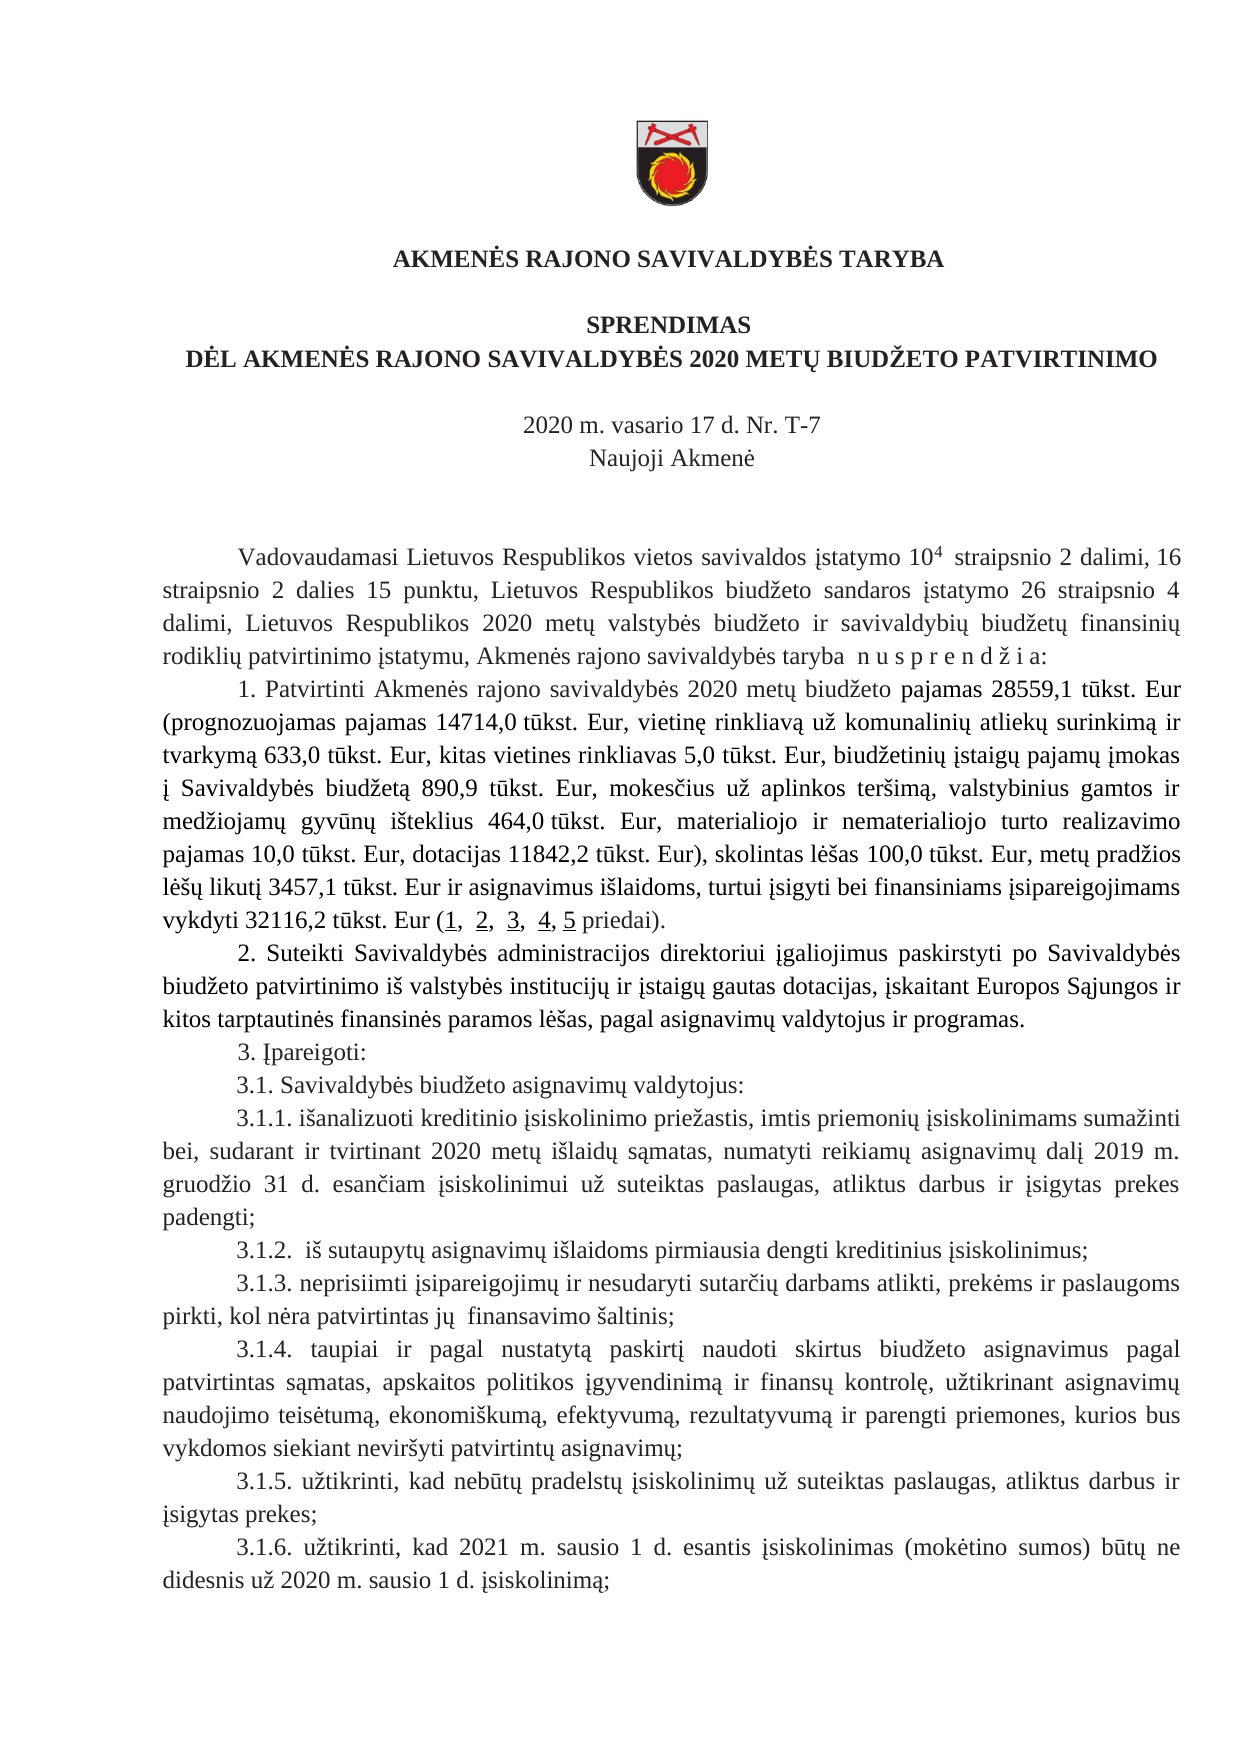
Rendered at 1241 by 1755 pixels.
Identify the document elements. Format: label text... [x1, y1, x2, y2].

text Naujoji Akmenė [162, 443, 1181, 471]
text AKMENĖS RAJONO SAVIVALDYBĖS TARYBA [162, 244, 1181, 273]
text 3.1. Savivaldybės biudžeto asignavimų valdytojus: [162, 1070, 1181, 1099]
text Vadovaudamasi Lietuvos Respublikos vietos savivaldos įstatymo 104 straipsnio 2 dalimi, 16 straipsnio 2 dalies 15 punktu, Lietuvos Respublikos biudžeto sandaros įstatymo 26 straipsnio 4 dalimi, Lietuvos Respublikos 2020 metų valstybės biudžeto ir savivaldybių biudžetų finansinių rodiklių patvirtinimo įstatymu, Akmenės rajono savivaldybės taryba n u s p r e n d ž i a: [162, 542, 1181, 669]
text SPRENDIMAS [162, 311, 1181, 339]
text 1. Patvirtinti Akmenės rajono savivaldybės 2020 metų biudžeto pajamas 28559,1 tūkst. Eur (prognozuojamas pajamas 14714,0 tūkst. Eur, vietinę rinkliavą už komunalinių atliekų surinkimą ir tvarkymą 633,0 tūkst. Eur, kitas vietines rinkliavas 5,0 tūkst. Eur, biudžetinių įstaigų pajamų įmokas į Savivaldybės biudžetą 890,9 tūkst. Eur, mokesčius už aplinkos teršimą, valstybinius gamtos ir medžiojamų gyvūnų išteklius 464,0 tūkst. Eur, materialiojo ir nematerialiojo turto realizavimo pajamas 10,0 tūkst. Eur, dotacijas 11842,2 tūkst. Eur), skolintas lėšas 100,0 tūkst. Eur, metų pradžios lėšų likutį 3457,1 tūkst. Eur ir asignavimus išlaidoms, turtui įsigyti bei finansiniams įsipareigojimams vykdyti 32116,2 tūkst. Eur (1, 2, 3, 4, 5 priedai). [162, 674, 1181, 934]
text 3.1.1. išanalizuoti kreditinio įsiskolinimo priežastis, imtis priemonių įsiskolinimams sumažinti bei, sudarant ir tvirtinant 2020 metų išlaidų sąmatas, numatyti reikiamų asignavimų dalį 2019 m. gruodžio 31 d. esančiam įsiskolinimui už suteiktas paslaugas, atliktus darbus ir įsigytas prekes padengti; [162, 1103, 1181, 1231]
text 2. Suteikti Savivaldybės administracijos direktoriui įgaliojimus paskirstyti po Savivaldybės biudžeto patvirtinimo iš valstybės institucijų ir įstaigų gautas dotacijas, įskaitant Europos Sąjungos ir kitos tarptautinės finansinės paramos lėšas, pagal asignavimų valdytojus ir programas. [162, 938, 1181, 1033]
text 3.1.6. užtikrinti, kad 2021 m. sausio 1 d. esantis įsiskolinimas (mokėtino sumos) būtų ne didesnis už 2020 m. sausio 1 d. įsiskolinimą; [162, 1532, 1181, 1594]
text 3.1.5. užtikrinti, kad nebūtų pradelstų įsiskolinimų už suteiktas paslaugas, atliktus darbus ir įsigytas prekes; [162, 1466, 1181, 1528]
text 2020 m. vasario 17 d. Nr. T-7 [162, 410, 1181, 438]
text DĖL AKMENĖS RAJONO SAVIVALDYBĖS 2020 METŲ BIUDŽETO PATVIRTINIMO [162, 344, 1181, 372]
text 3.1.2. iš sutaupytų asignavimų išlaidoms pirmiausia dengti kreditinius įsiskolinimus; [162, 1235, 1181, 1264]
text 3.1.3. neprisiimti įsipareigojimų ir nesudaryti sutarčių darbams atlikti, prekėms ir paslaugoms pirkti, kol nėra patvirtintas jų finansavimo šaltinis; [162, 1268, 1181, 1330]
text 3. Įpareigoti: [162, 1037, 1181, 1066]
text 3.1.4. taupiai ir pagal nustatytą paskirtį naudoti skirtus biudžeto asignavimus pagal patvirtintas sąmatas, apskaitos politikos įgyvendinimą ir finansų kontrolę, užtikrinant asignavimų naudojimo teisėtumą, ekonomiškumą, efektyvumą, rezultatyvumą ir parengti priemones, kurios bus vykdomos siekiant neviršyti patvirtintų asignavimų; [162, 1334, 1181, 1462]
